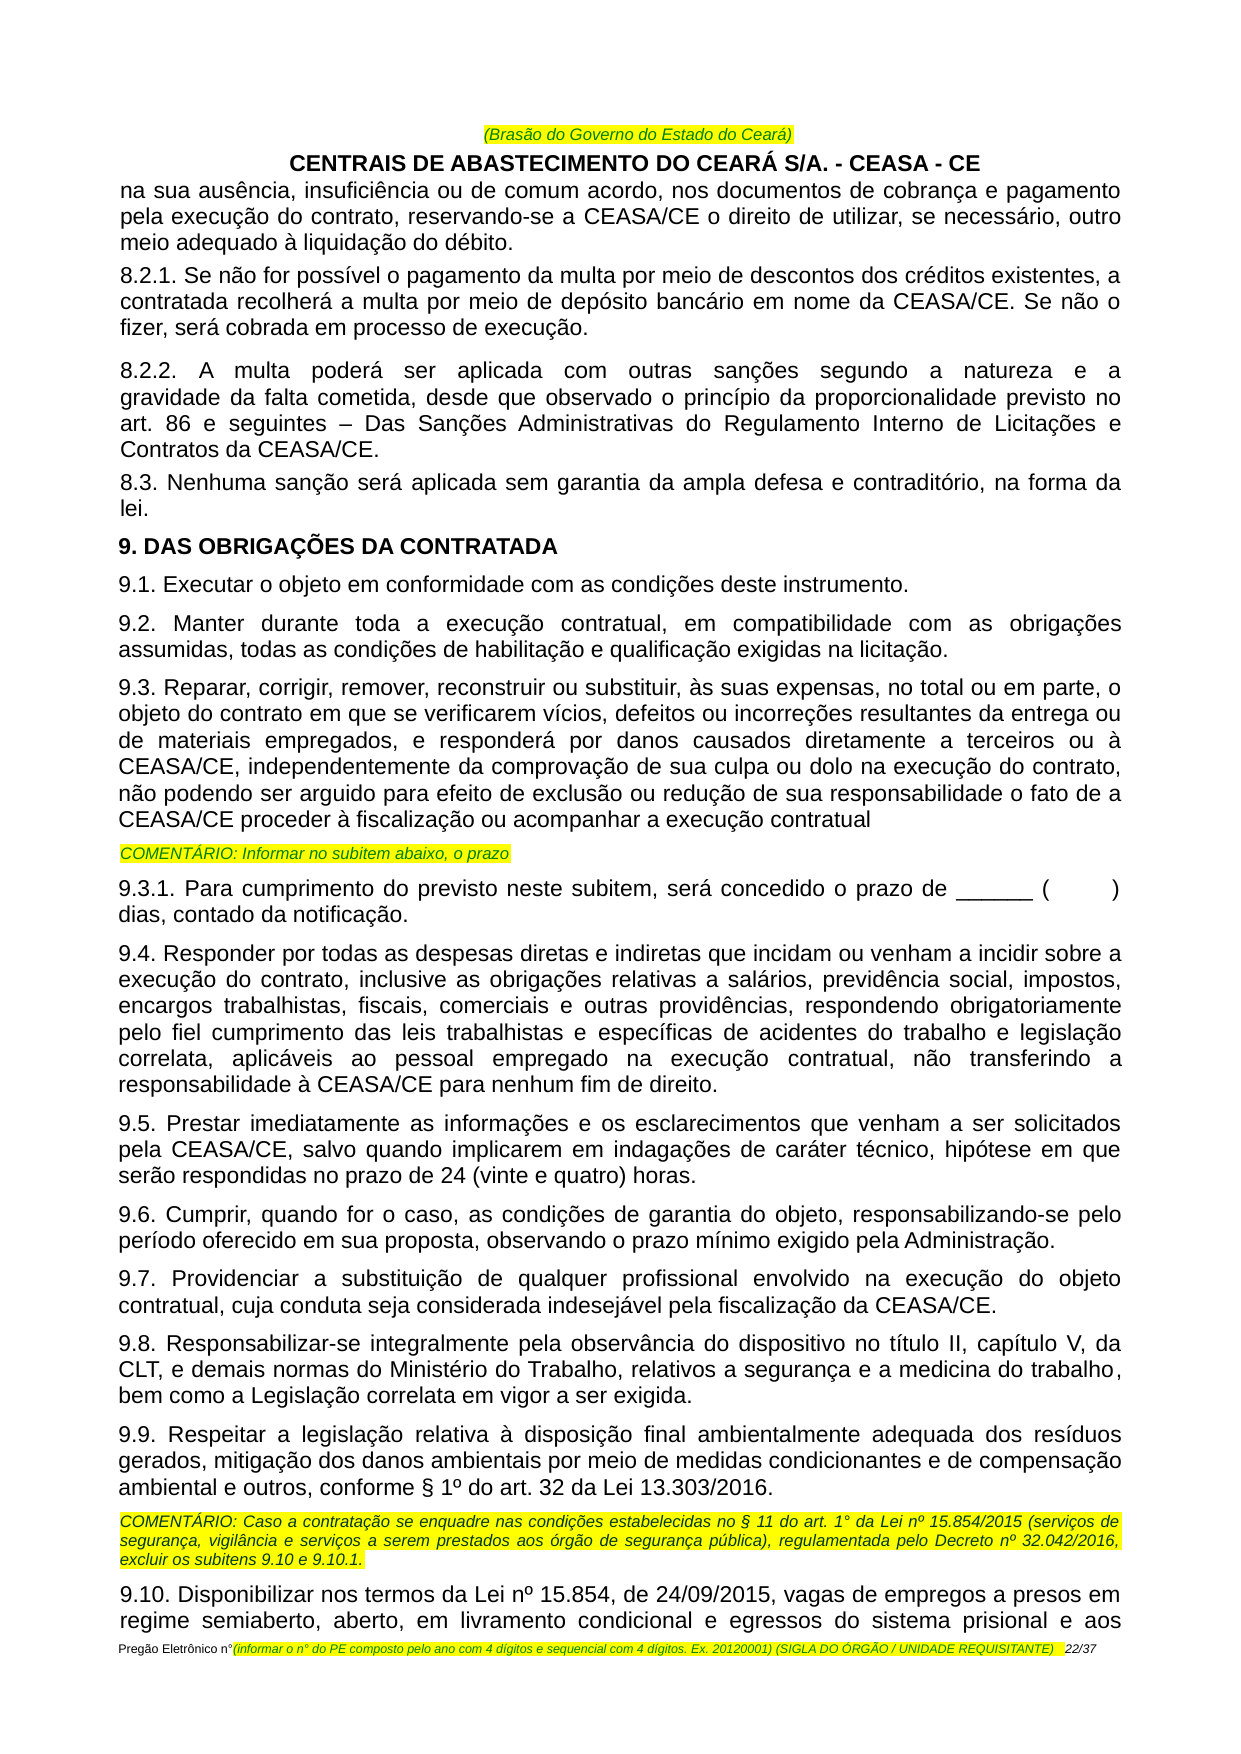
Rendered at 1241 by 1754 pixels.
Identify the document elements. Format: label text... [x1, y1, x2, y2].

text 9. DAS OBRIGAÇÕES DA CONTRATADA [118, 533, 1122, 559]
text 9.2. Manter durante toda a execução contratual, em compatibilidade com as obrigações assumidas, todas as condições de habilitação e qualificação exigidas na licitação. [118, 609, 1122, 662]
text 9.10. Disponibilizar nos termos da Lei nº 15.854, de 24/09/2015, vagas de empregos a presos em regime semiaberto, aberto, em livramento condicional e egressos do sistema prisional e aos [119, 1581, 1122, 1634]
text 9.8. Responsabilizar-se integralmente pela observância do dispositivo no título II, capítulo V, da CLT, e demais normas do Ministério do Trabalho, relativos a segurança e a medicina do trabalho, bem como a Legislação correlata em vigor a ser exigida. [118, 1330, 1122, 1409]
text COMENTÁRIO: Caso a contratação se enquadre nas condições estabelecidas no § 11 do art. 1° da Lei nº 15.854/2015 (serviços de segurança, vigilância e serviços a serem prestados aos órgão de segurança pública), regulamentada pelo Decreto nº 32.042/2016, excluir os subitens 9.10 e 9.10.1. [119, 1512, 1122, 1569]
text 8.2.1. Se não for possível o pagamento da multa por meio de descontos dos créditos existentes, a contratada recolherá a multa por meio de depósito bancário em nome da CEASA/CE. Se não o fizer, será cobrada em processo de execução. [120, 262, 1122, 341]
text 9.1. Executar o objeto em conformidade com as condições deste instrumento. [118, 571, 1122, 598]
text 9.6. Cumprir, quando for o caso, as condições de garantia do objeto, responsabilizando-se pelo período oferecido em sua proposta, observando o prazo mínimo exigido pela Administração. [118, 1201, 1122, 1253]
text 9.5. Prestar imediatamente as informações e os esclarecimentos que venham a ser solicitados pela CEASA/CE, salvo quando implicarem em indagações de caráter técnico, hipótese em que serão respondidas no prazo de 24 (vinte e quatro) horas. [118, 1110, 1122, 1189]
text 9.3. Reparar, corrigir, remover, reconstruir ou substituir, às suas expensas, no total ou em parte, o objeto do contrato em que se verificarem vícios, defeitos ou incorreções resultantes da entrega ou de materiais empregados, e responderá por danos causados diretamente a terceiros ou à CEASA/CE, independentemente da comprovação de sua culpa ou dolo na execução do contrato, não podendo ser arguido para efeito de exclusão ou redução de sua responsabilidade o fato de a CEASA/CE proceder à fiscalização ou acompanhar a execução contratual [118, 674, 1122, 832]
text COMENTÁRIO: Informar no subitem abaixo, o prazo [120, 844, 1122, 863]
text 9.3.1. Para cumprimento do previsto neste subitem, será concedido o prazo de ______ ( ) dias, contado da notificação. [118, 875, 1122, 928]
text 8.2.2. A multa poderá ser aplicada com outras sanções segundo a natureza e a gravidade da falta cometida, desde que observado o princípio da proporcionalidade previsto no art. 86 e seguintes – Das Sanções Administrativas do Regulamento Interno de Licitações e Contratos da CEASA/CE. [120, 357, 1122, 462]
text 8.3. Nenhuma sanção será aplicada sem garantia da ampla defesa e contraditório, na forma da lei. [120, 468, 1122, 521]
text 9.9. Respeitar a legislação relativa à disposição final ambientalmente adequada dos resíduos gerados, mitigação dos danos ambientais por meio de medidas condicionantes e de compensação ambiental e outros, conforme § 1º do art. 32 da Lei 13.303/2016. [118, 1421, 1122, 1500]
text 9.7. Providenciar a substituição de qualquer profissional envolvido na execução do objeto contratual, cuja conduta seja considerada indesejável pela fiscalização da CEASA/CE. [118, 1265, 1122, 1318]
text 9.4. Responder por todas as despesas diretas e indiretas que incidam ou venham a incidir sobre a execução do contrato, inclusive as obrigações relativas a salários, previdência social, impostos, encargos trabalhistas, fiscais, comerciais e outras providências, respondendo obrigatoriamente pelo fiel cumprimento das leis trabalhistas e específicas de acidentes do trabalho e legislação correlata, aplicáveis ao pessoal empregado na execução contratual, não transferindo a responsabilidade à CEASA/CE para nenhum fim de direito. [118, 940, 1122, 1098]
text na sua ausência, insuficiência ou de comum acordo, nos documentos de cobrança e pagamento pela execução do contrato, reservando-se a CEASA/CE o direito de utilizar, se necessário, outro meio adequado à liquidação do débito. [120, 177, 1122, 256]
